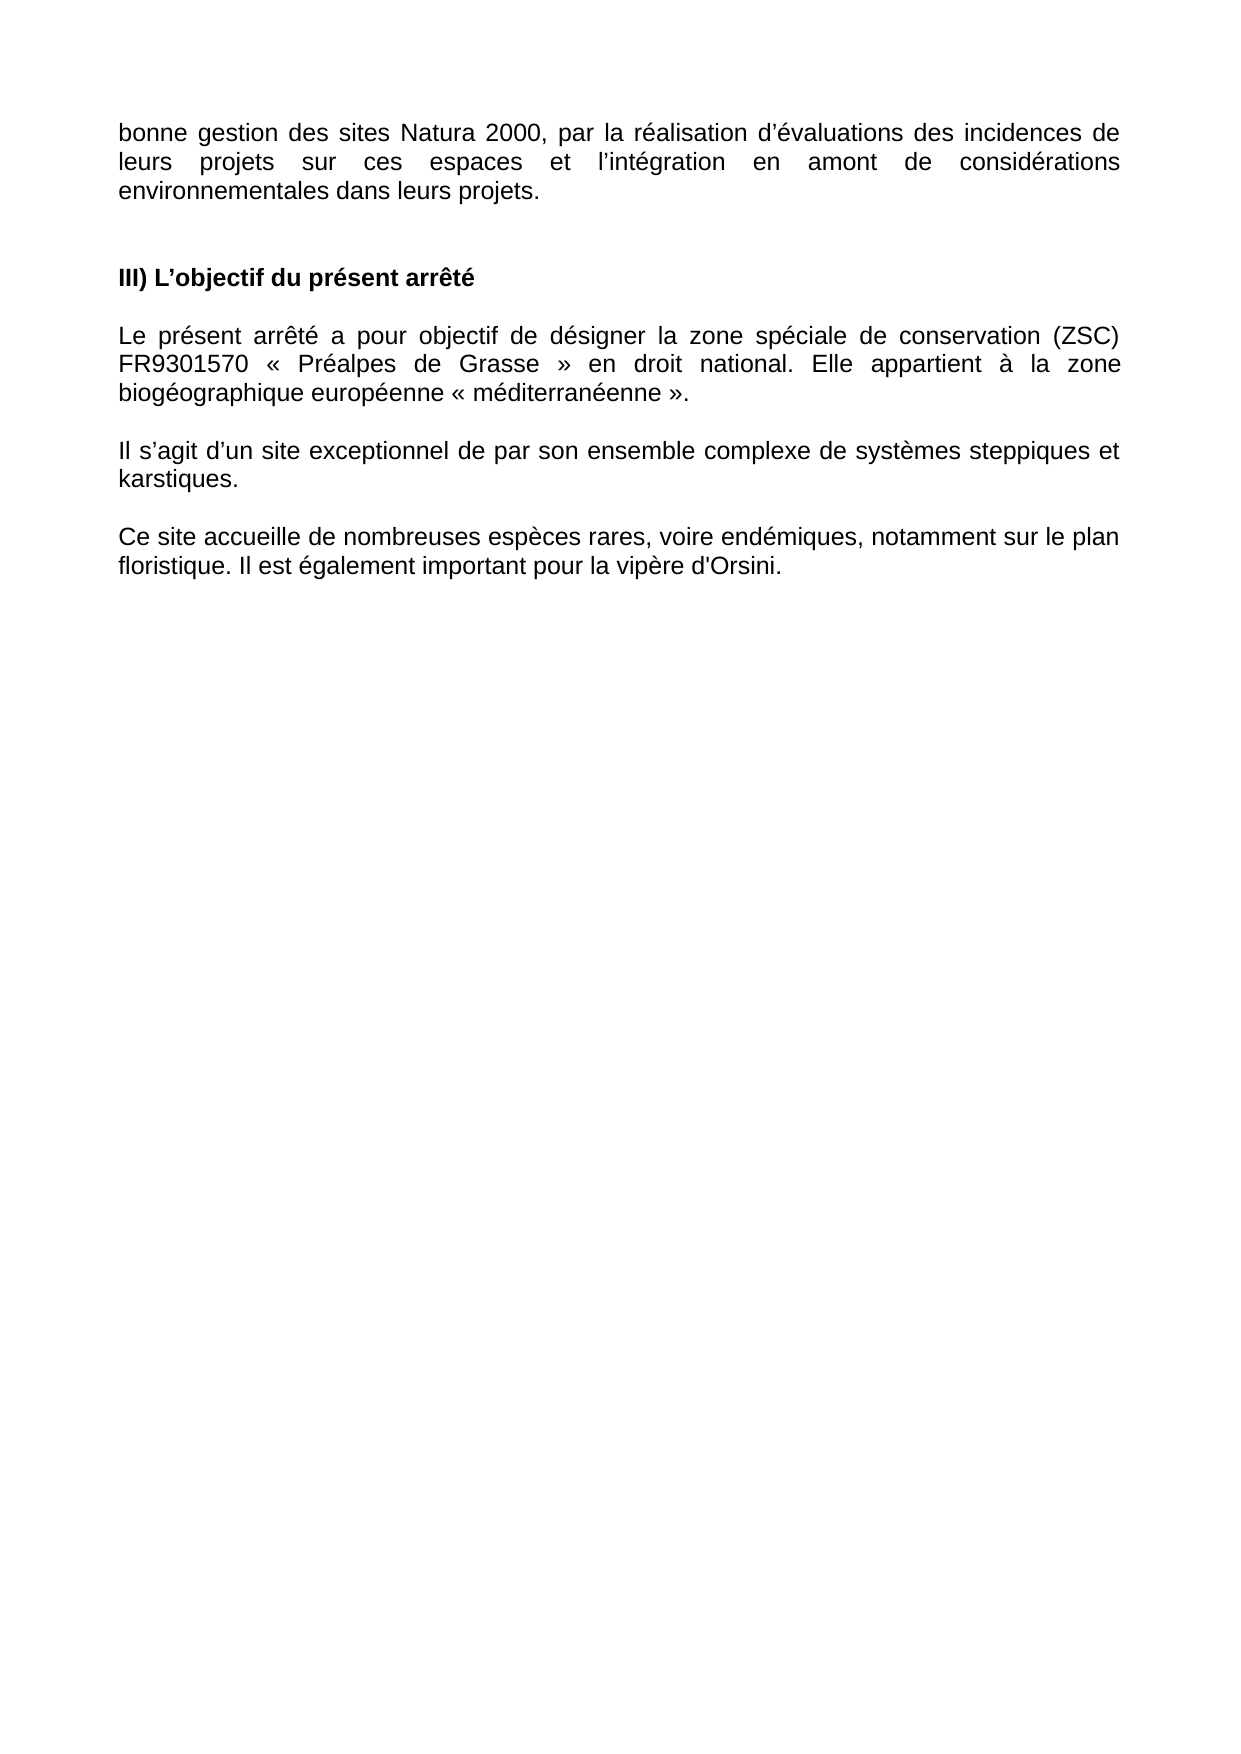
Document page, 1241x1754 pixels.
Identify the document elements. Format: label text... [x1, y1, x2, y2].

text Ce site accueille de nombreuses espèces rares, voire endémiques, notamment sur le plan floristique. Il est également important pour la vipère d'Orsini. [118, 522, 1122, 579]
text Il s’agit d’un site exceptionnel de par son ensemble complexe de systèmes steppiques et karstiques. [118, 436, 1122, 493]
text III) L’objectif du présent arrêté [118, 263, 1122, 291]
text Le présent arrêté a pour objectif de désigner la zone spéciale de conservation (ZSC) FR9301570 « Préalpes de Grasse » en droit national. Elle appartient à la zone biogéographique européenne « méditerranéenne ». [118, 321, 1122, 407]
text bonne gestion des sites Natura 2000, par la réalisation d’évaluations des incidences de leurs projets sur ces espaces et l’intégration en amont de considérations environnementales dans leurs projets. [118, 118, 1122, 204]
